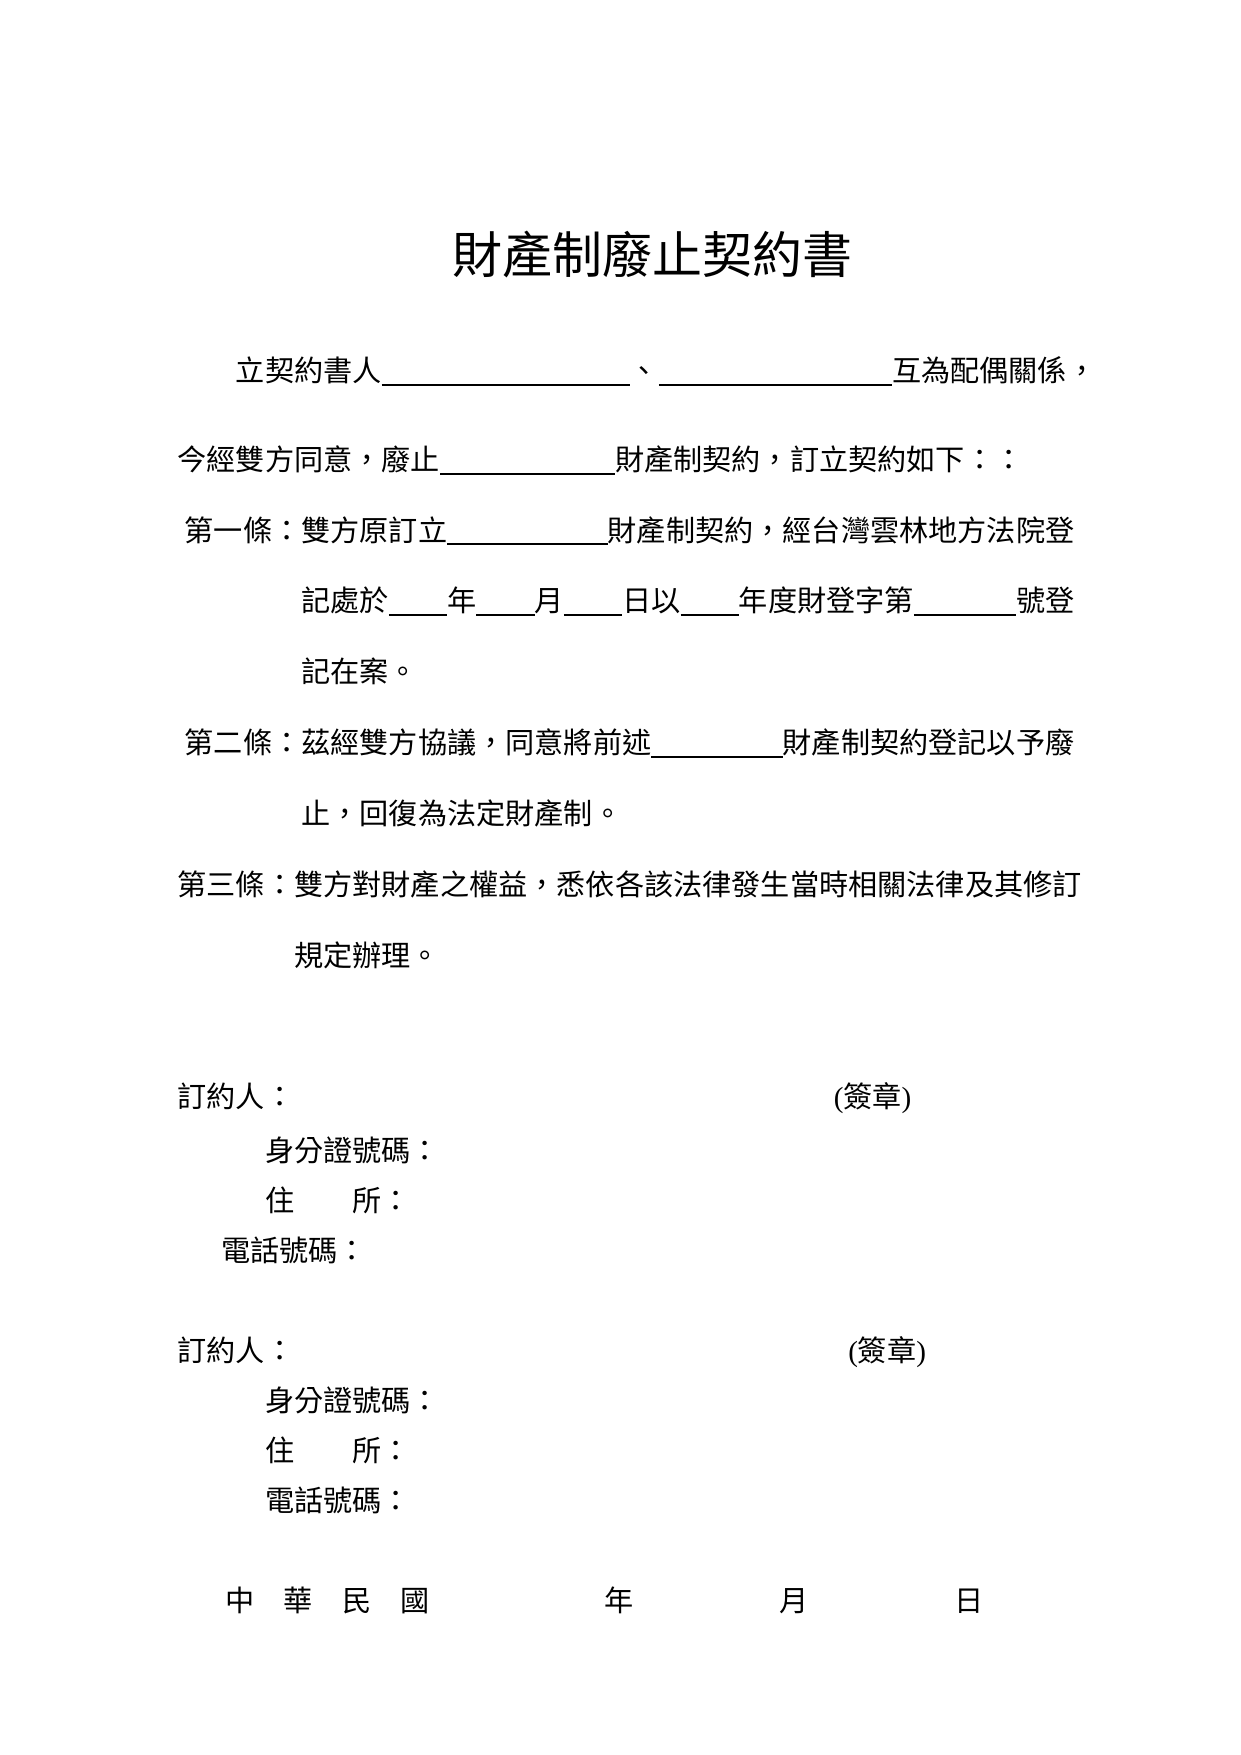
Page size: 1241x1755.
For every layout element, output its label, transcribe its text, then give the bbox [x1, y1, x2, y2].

text 身分證號碼： [177, 1132, 1125, 1169]
text 規定辦理。 [177, 919, 1125, 978]
text 記處於 年 月 日以 年度財登字第 號登 [184, 565, 1125, 623]
text 電話號碼： [177, 1482, 1125, 1519]
text 止，回復為法定財產制。 [184, 778, 1125, 836]
text 身分證號碼： [177, 1382, 1125, 1419]
text 住 所： [177, 1432, 1125, 1469]
text 第三條：雙方對財產之權益，悉依各該法律發生當時相關法律及其修訂 [177, 848, 1125, 907]
text 財產制廢止契約書 [177, 207, 1093, 290]
text 電話號碼： [177, 1232, 1125, 1269]
text 住 所： [177, 1182, 1125, 1219]
text 第一條：雙方原訂立 財產制契約，經台灣雲林地方法院登 [184, 494, 1125, 553]
text 記在案。 [184, 636, 1125, 694]
text 訂約人： (簽章) [177, 1061, 1125, 1119]
text 今經雙方同意，廢止 財產制契約，訂立契約如下：： [177, 423, 1125, 482]
text 訂約人： (簽章) [177, 1332, 1125, 1369]
text 第二條：茲經雙方協議，同意將前述 財產制契約登記以予廢 [184, 707, 1125, 765]
text 立契約書人 、 互為配偶關係， [177, 315, 1112, 398]
text 中 華 民 國 年 月 日 [196, 1582, 1125, 1619]
